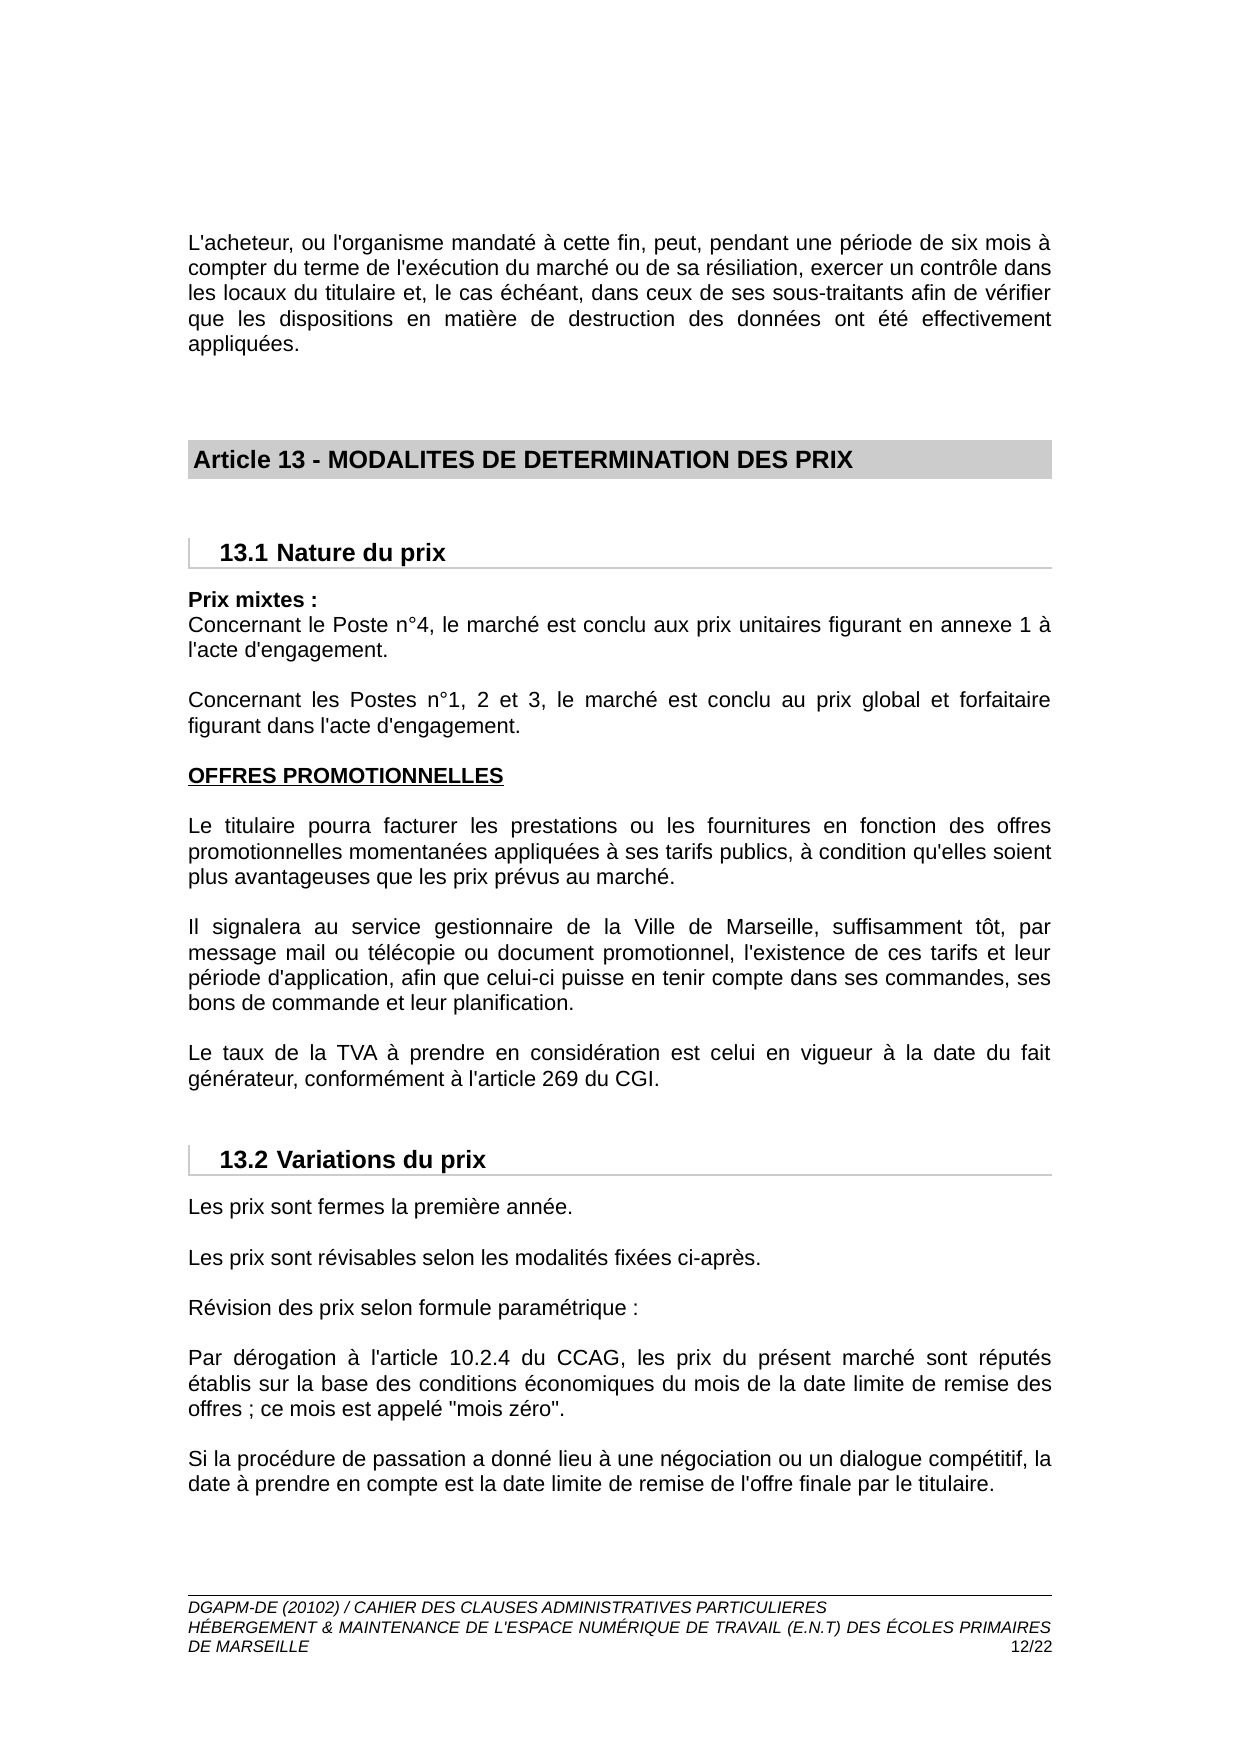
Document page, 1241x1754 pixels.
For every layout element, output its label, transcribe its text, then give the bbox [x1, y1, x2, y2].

text Révision des prix selon formule paramétrique : [188, 1295, 1052, 1320]
subtitle Nature du prix [190, 538, 1052, 567]
subtitle Variations du prix [190, 1145, 1052, 1174]
text Les prix sont révisables selon les modalités fixées ci-après. [188, 1244, 1052, 1269]
text OFFRES PROMOTIONNELLES [188, 763, 1052, 788]
subtitle MODALITES DE DETERMINATION DES PRIX [190, 442, 1050, 477]
text Concernant le Poste n°4, le marché est conclu aux prix unitaires figurant en annexe 1 à l'acte d'engagement. [188, 612, 1052, 662]
text Si la procédure de passation a donné lieu à une négociation ou un dialogue compétitif, la date à prendre en compte est la date limite de remise de l'offre finale par le titulaire. [188, 1446, 1052, 1496]
text Prix mixtes : [188, 587, 1052, 612]
text Le titulaire pourra facturer les prestations ou les fournitures en fonction des offres promotionnelles momentanées appliquées à ses tarifs publics, à condition qu'elles soient plus avantageuses que les prix prévus au marché. [188, 813, 1052, 889]
text Il signalera au service gestionnaire de la Ville de Marseille, suffisamment tôt, par message mail ou télécopie ou document promotionnel, l'existence de ces tarifs et leur période d'application, afin que celui-ci puisse en tenir compte dans ses commandes, ses bons de commande et leur planification. [188, 914, 1052, 1015]
text Le taux de la TVA à prendre en considération est celui en vigueur à la date du fait générateur, conformément à l'article 269 du CGI. [188, 1040, 1052, 1091]
text L'acheteur, ou l'organisme mandaté à cette fin, peut, pendant une période de six mois à compter du terme de l'exécution du marché ou de sa résiliation, exercer un contrôle dans les locaux du titulaire et, le cas échéant, dans ceux de ses sous-traitants afin de vérifier que les dispositions en matière de destruction des données ont été effectivement appliquées. [188, 230, 1052, 356]
text Par dérogation à l'article 10.2.4 du CCAG, les prix du présent marché sont réputés établis sur la base des conditions économiques du mois de la date limite de remise des offres ; ce mois est appelé "mois zéro". [188, 1345, 1052, 1421]
text Concernant les Postes n°1, 2 et 3, le marché est conclu au prix global et forfaitaire figurant dans l'acte d'engagement. [188, 687, 1052, 738]
text Les prix sont fermes la première année. [188, 1194, 1052, 1219]
